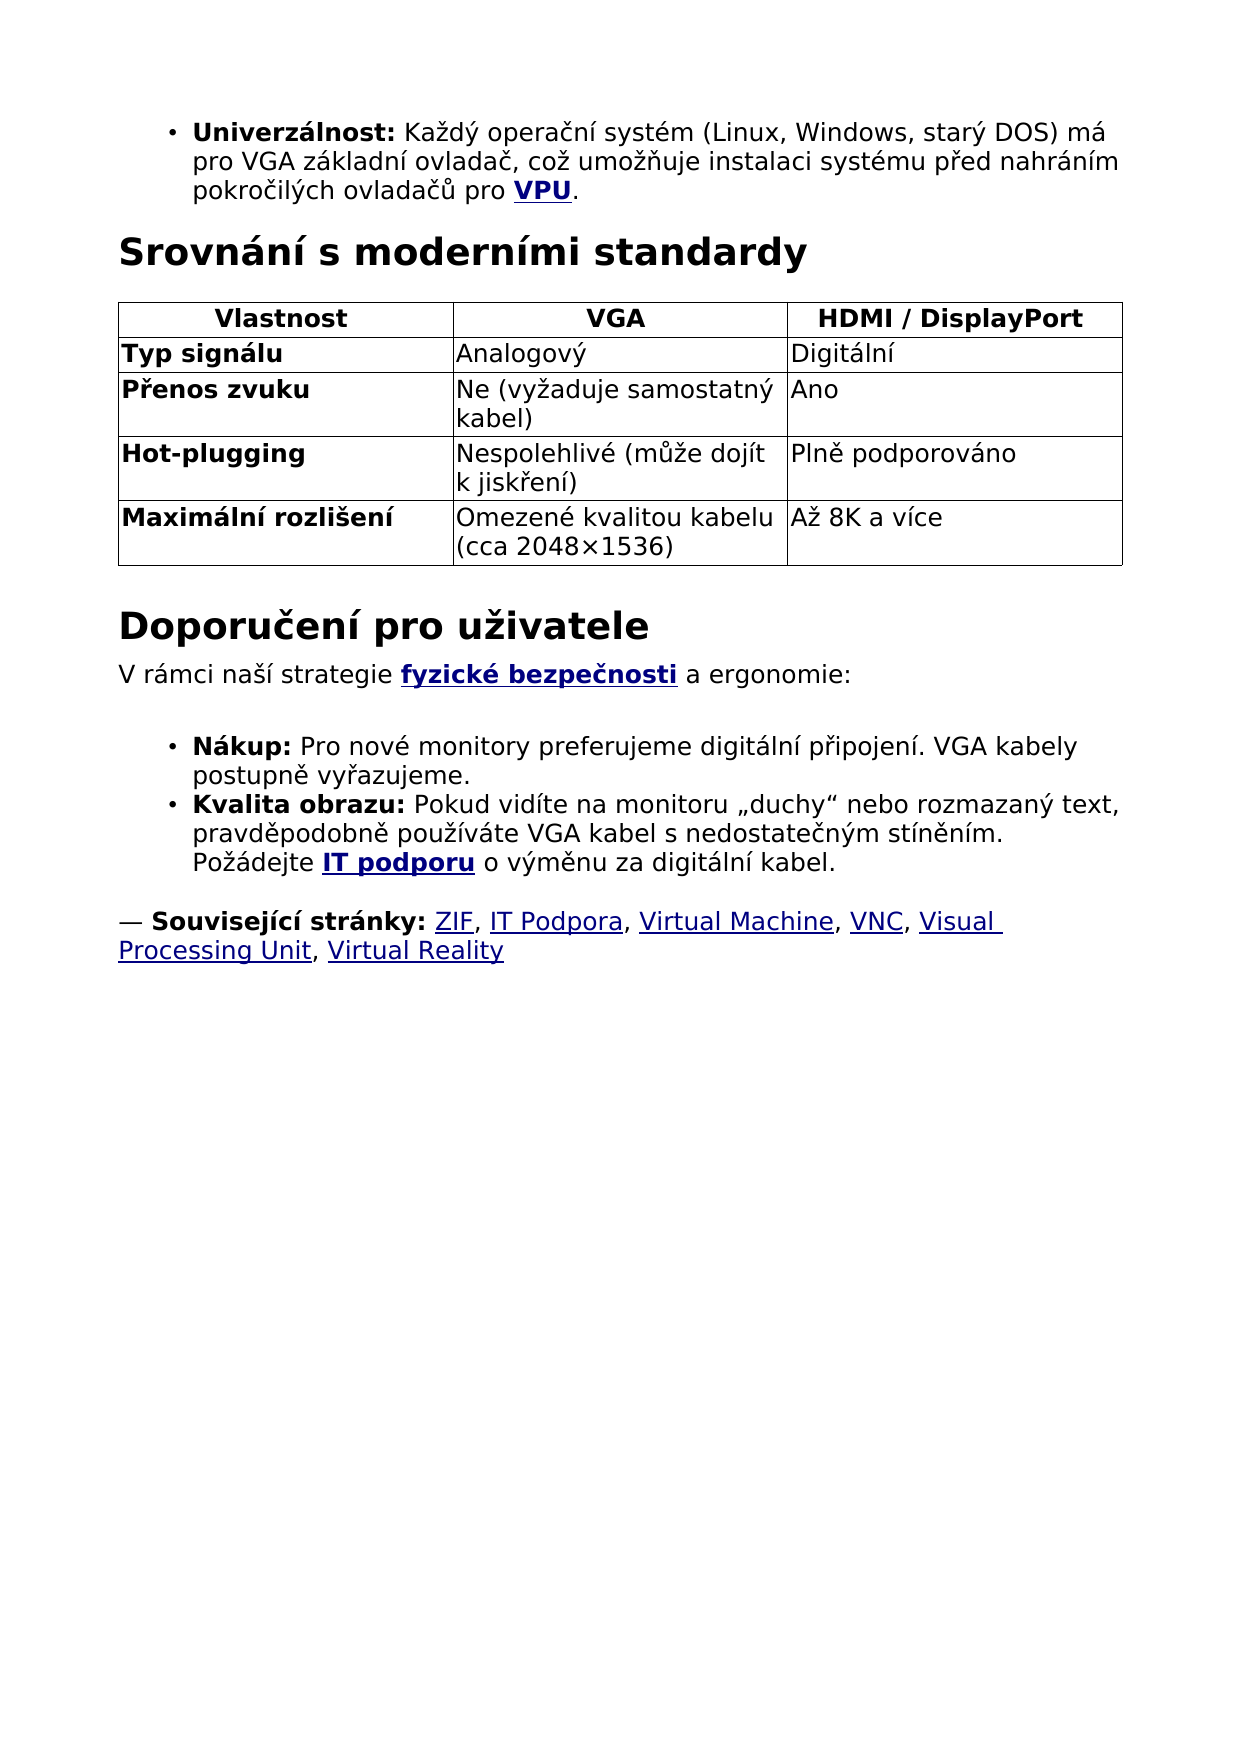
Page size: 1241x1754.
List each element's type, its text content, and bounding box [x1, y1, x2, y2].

table_cell Až 8K a více [788, 501, 1122, 564]
table_cell Hot-plugging [119, 437, 453, 500]
table_header VGA [454, 303, 787, 337]
table_cell Digitální [788, 338, 1122, 372]
subtitle Doporučení pro uživatele [118, 604, 1122, 648]
text — Související stránky: ZIF, IT Podpora, Virtual Machine, VNC, Visual Processing Unit, Virtual Reality [118, 907, 1122, 965]
list Kvalita obrazu: Pokud vidíte na monitoru „duchy“ nebo rozmazaný text, pravděpodobně používáte VGA kabel s nedostatečným stíněním. Požádejte IT podporu o výměnu za digitální kabel. [177, 790, 1122, 878]
table_cell Plně podporováno [788, 437, 1122, 500]
table_header HDMI / DisplayPort [788, 303, 1122, 337]
table_cell Přenos zvuku [119, 373, 453, 436]
table_cell Ne (vyžaduje samostatný kabel) [454, 373, 787, 436]
list Nákup: Pro nové monitory preferujeme digitální připojení. VGA kabely postupně vyřazujeme. [177, 732, 1122, 790]
table_cell Nespolehlivé (může dojít k jiskření) [454, 437, 787, 500]
table_cell Analogový [454, 338, 787, 372]
table_cell Maximální rozlišení [119, 501, 453, 564]
subtitle Srovnání s moderními standardy [118, 231, 1122, 274]
table_header Vlastnost [119, 303, 453, 337]
table_cell Ano [788, 373, 1122, 436]
text V rámci naší strategie fyzické bezpečnosti a ergonomie: [118, 661, 1122, 690]
list Univerzálnost: Každý operační systém (Linux, Windows, starý DOS) má pro VGA základní ovladač, což umožňuje instalaci systému před nahráním pokročilých ovladačů pro VPU. [177, 118, 1122, 206]
table_cell Typ signálu [119, 338, 453, 372]
table_cell Omezené kvalitou kabelu (cca 2048×1536) [454, 501, 787, 564]
